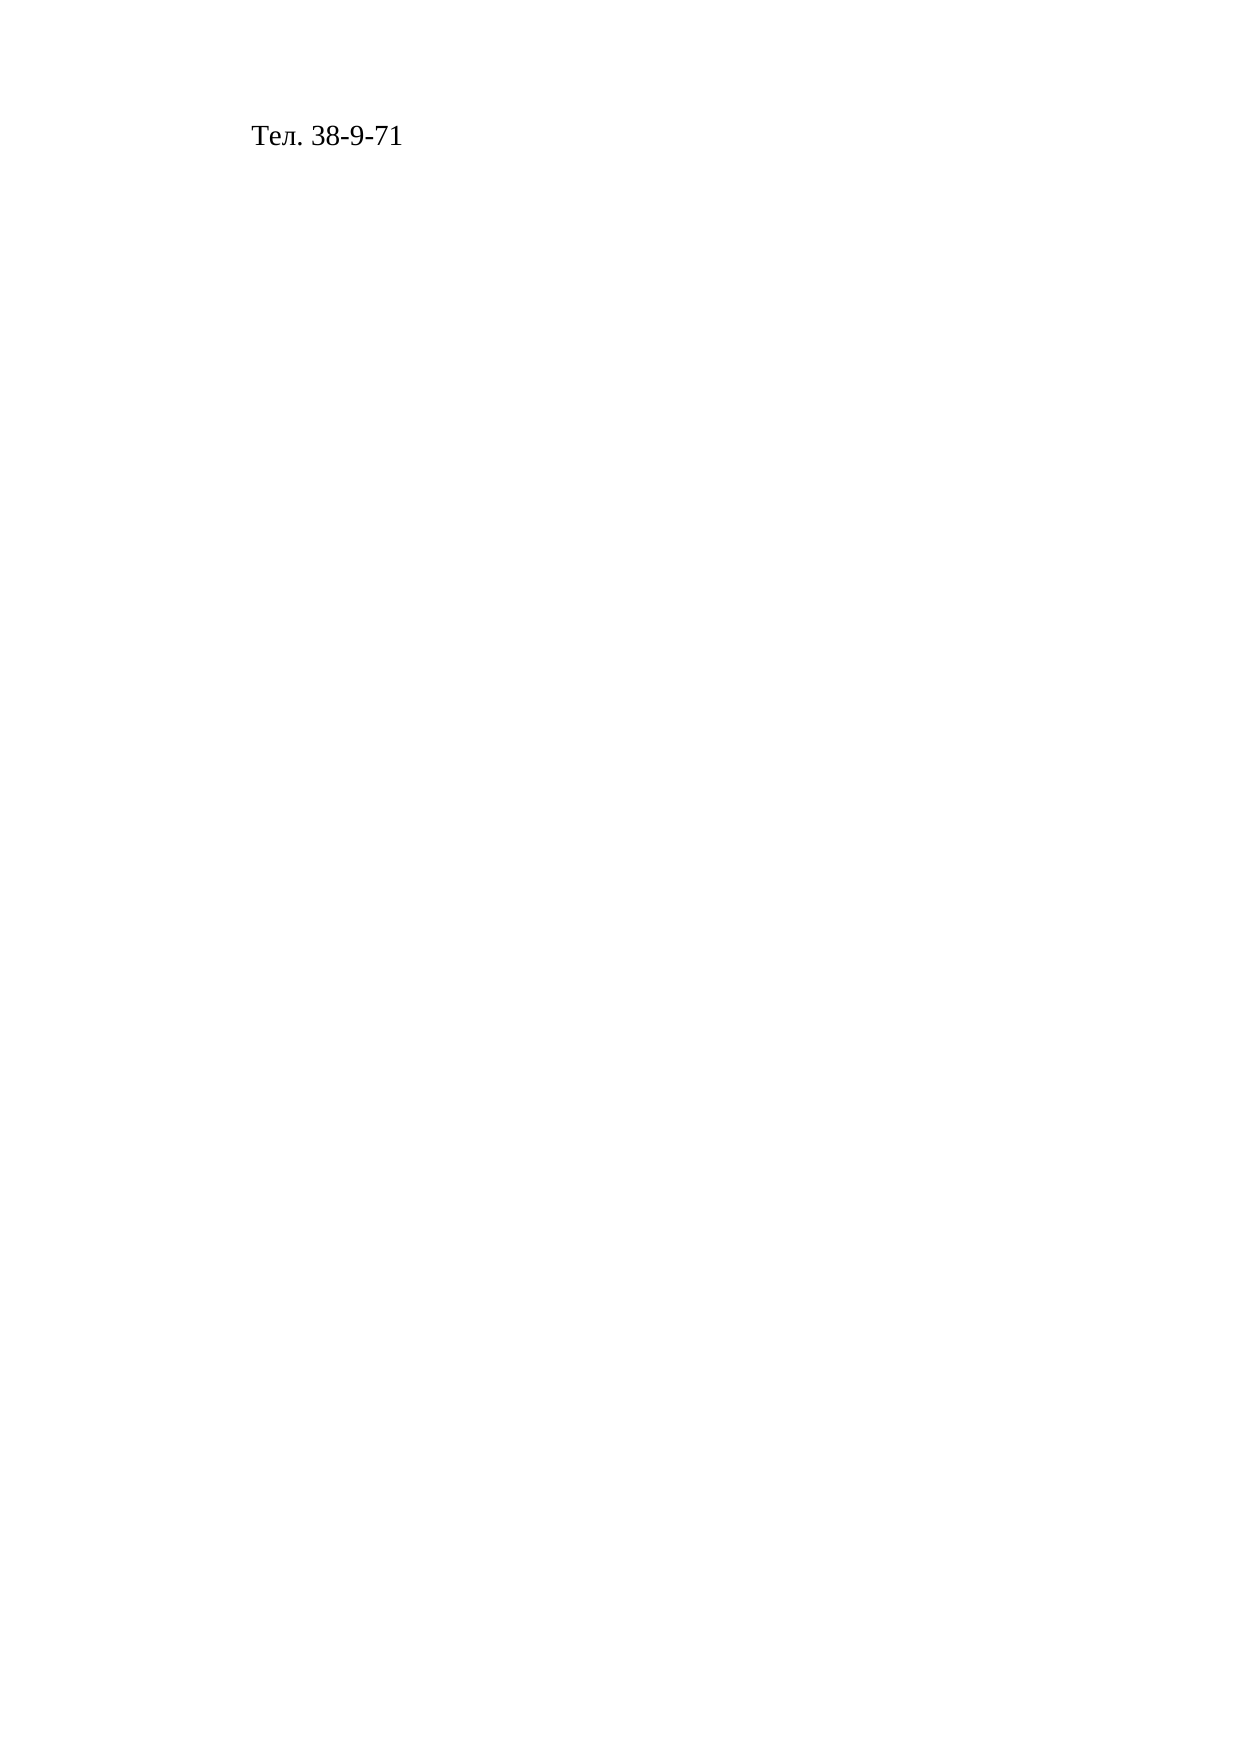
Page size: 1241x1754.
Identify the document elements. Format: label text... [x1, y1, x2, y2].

text Тел. 38-9-71 [177, 118, 1152, 152]
